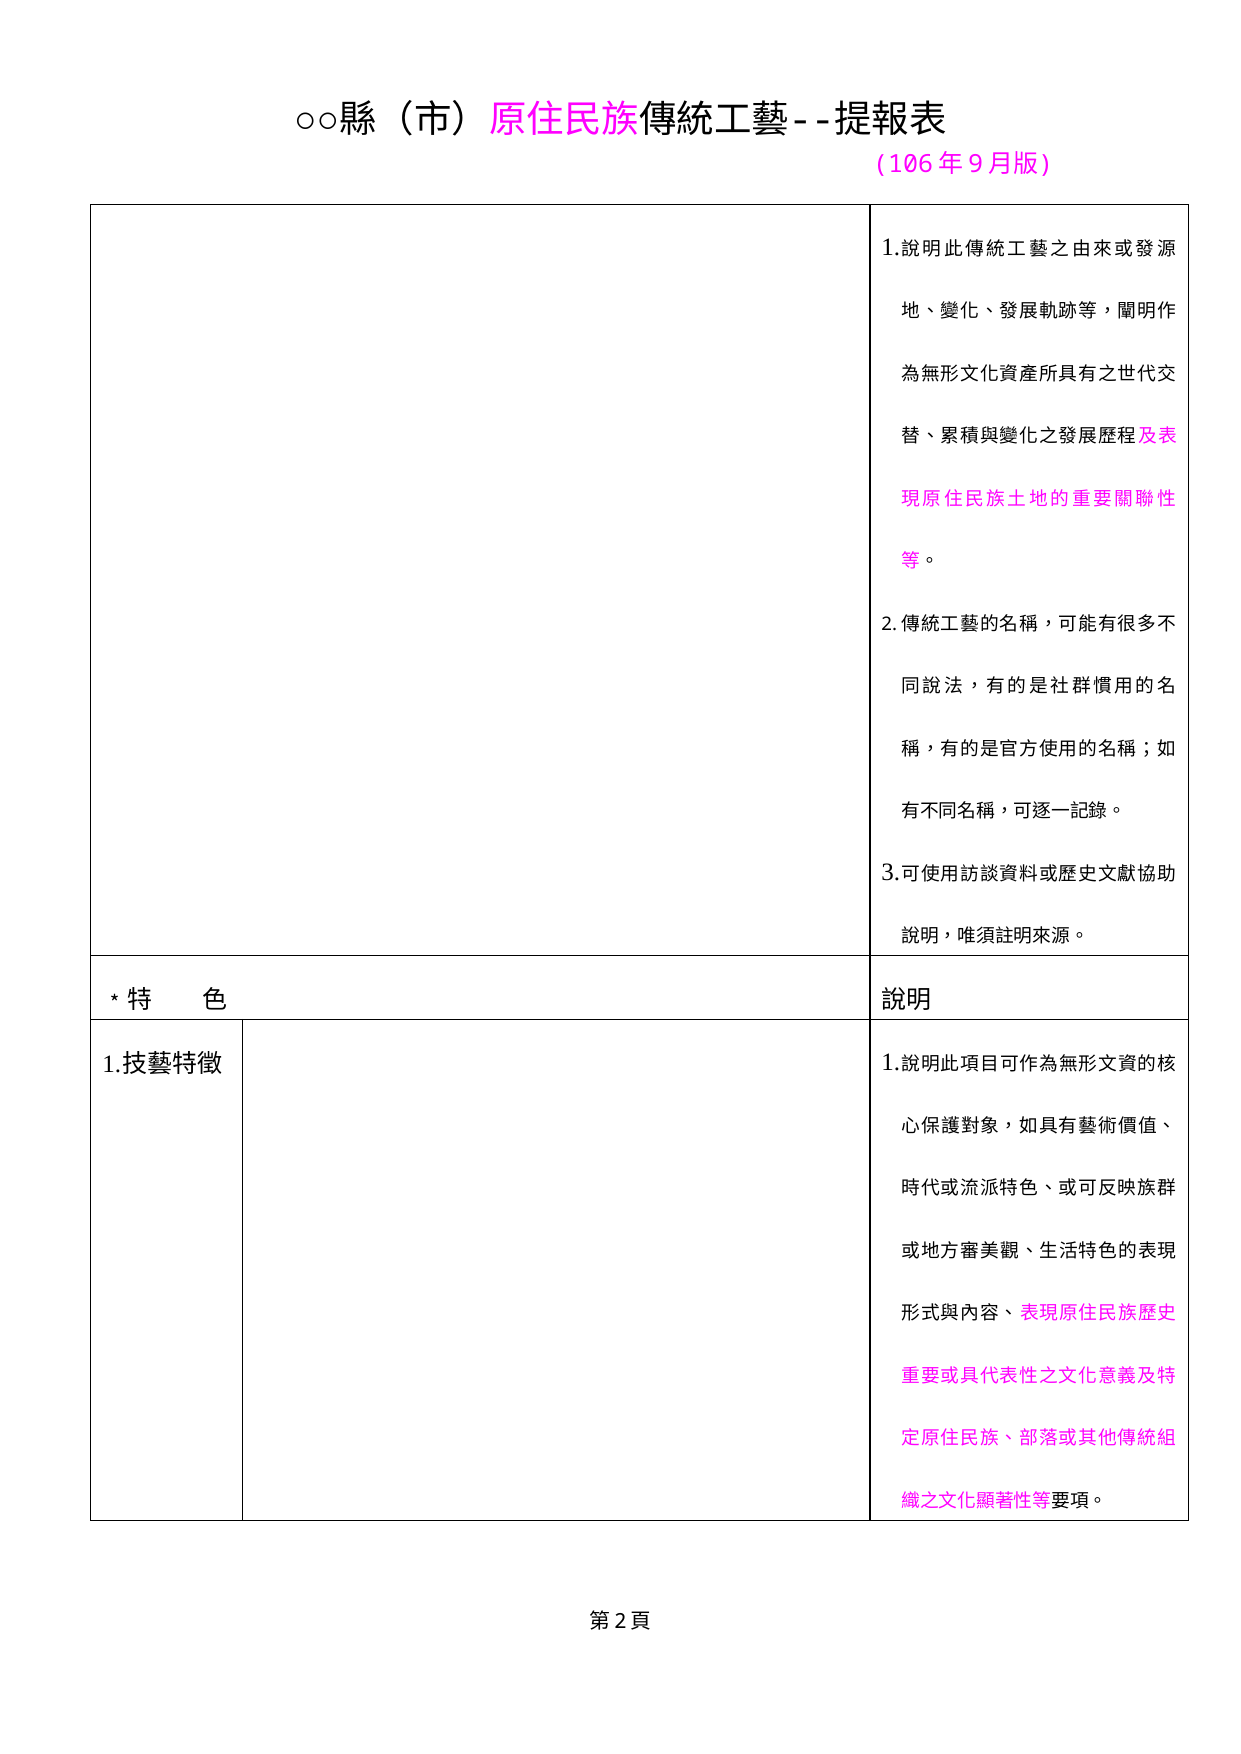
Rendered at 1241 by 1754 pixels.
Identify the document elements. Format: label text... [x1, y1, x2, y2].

table_cell 技藝特徵 [91, 1020, 242, 1520]
table_cell 說明此項目可作為無形文資的核心保護對象，如具有藝術價值、時代或流派特色、或可反映族群或地方審美觀、生活特色的表現形式與內容、表現原住民族歷史重要或具代表性之文化意義及特定原住民族、部落或其他傳統組織之文化顯著性等要項。 包括構成某傳統工藝項目之知識與實踐系統整體內涵，例如「工藝製作」的知識與技藝，以及重要材料、工具、相關信仰儀式等。 [871, 1020, 1188, 1520]
table_cell 說明 [871, 956, 1188, 1019]
table_cell [91, 205, 869, 955]
table_cell 說明此傳統工藝之由來或發源地、變化、發展軌跡等，闡明作為無形文化資產所具有之世代交替、累積與變化之發展歷程及表現原住民族土地的重要關聯性等。 傳統工藝的名稱，可能有很多不同說法，有的是社群慣用的名稱，有的是官方使用的名稱；如有不同名稱，可逐一記錄。 可使用訪談資料或歷史文獻協助說明，唯須註明來源。 [871, 205, 1188, 955]
table_cell ﹡特 色 [91, 956, 869, 1019]
table_cell [243, 1020, 869, 1520]
